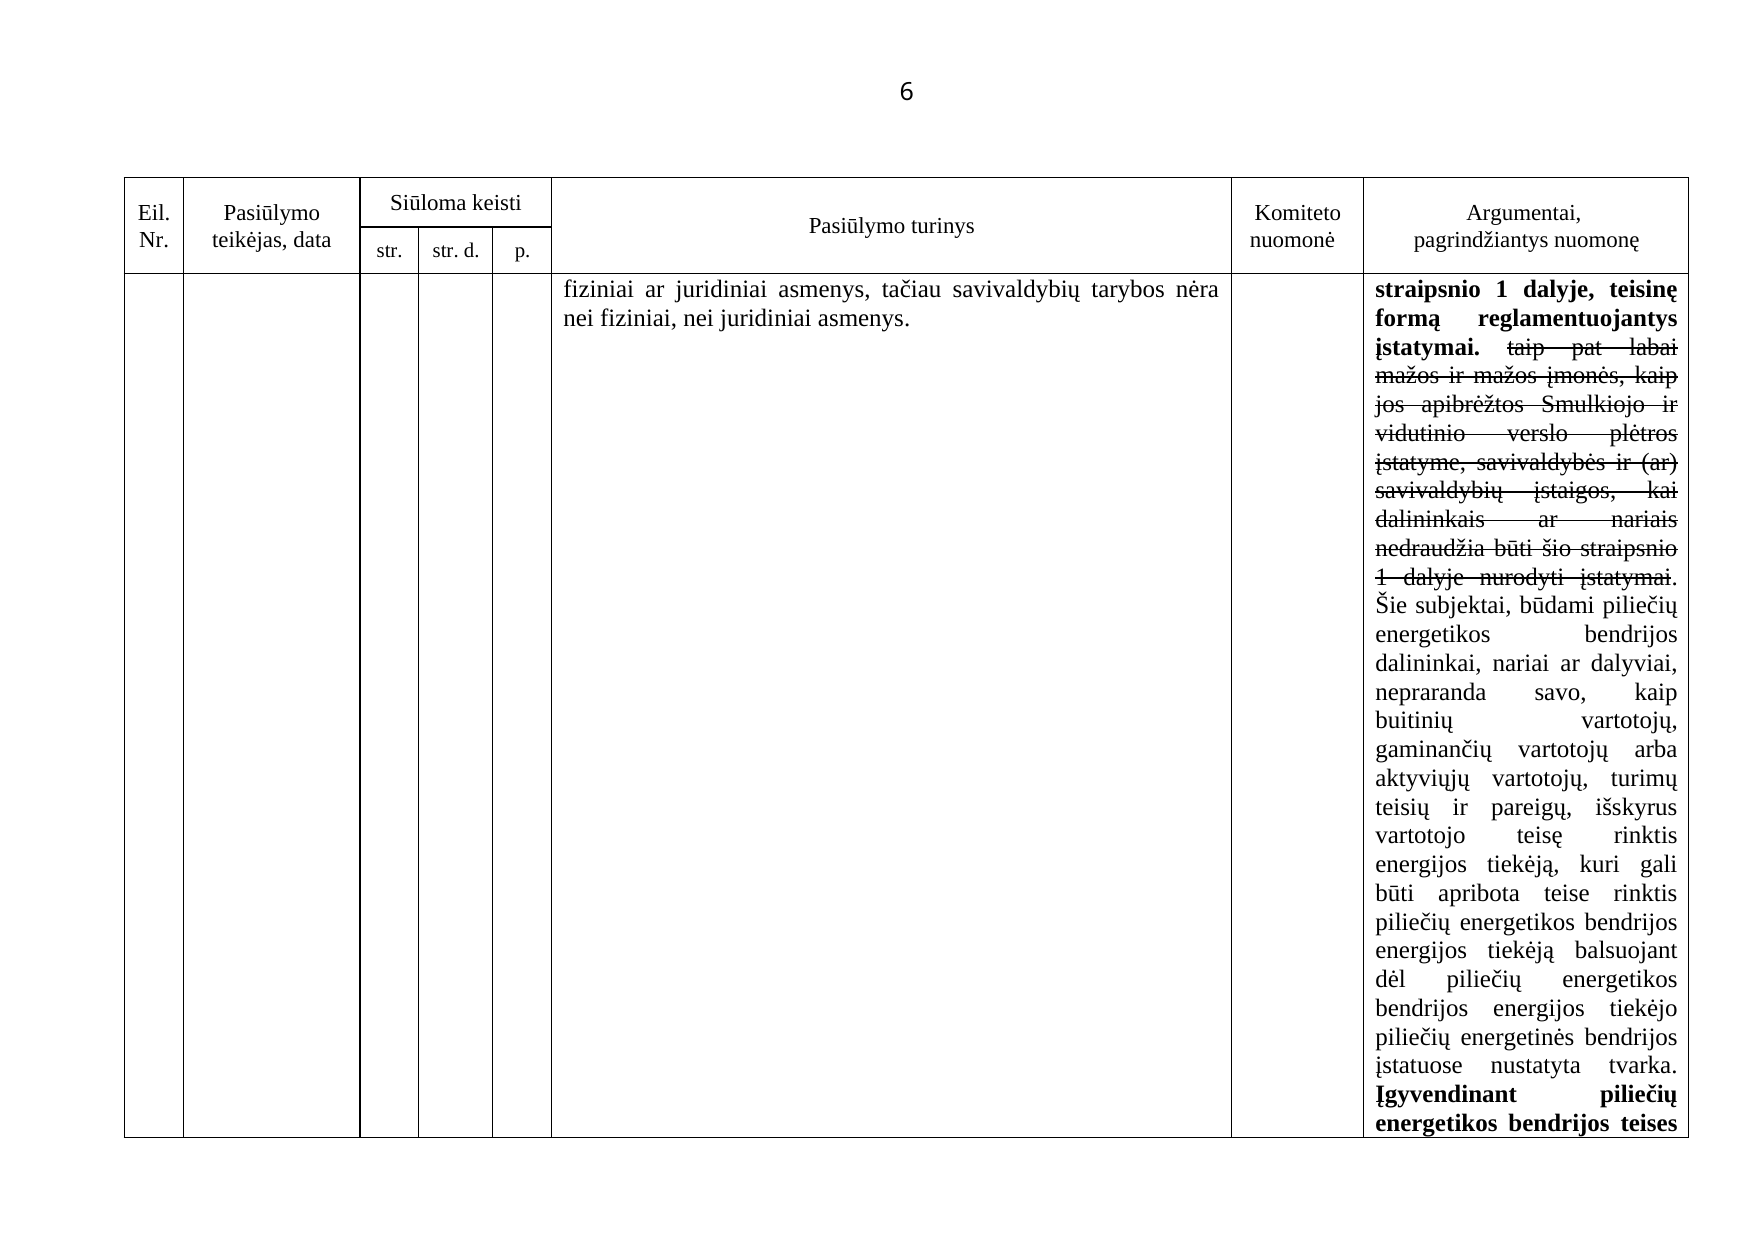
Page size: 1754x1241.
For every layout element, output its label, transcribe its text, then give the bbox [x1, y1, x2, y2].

table_cell [493, 274, 551, 1137]
table_header Komiteto nuomonė [1232, 178, 1363, 273]
table_header Siūloma keisti [361, 178, 551, 226]
table_cell [125, 274, 183, 1137]
table_cell [1232, 274, 1363, 1137]
table_cell [419, 274, 492, 1137]
table_cell p. [493, 228, 551, 273]
table_header Argumentai, pagrindžiantys nuomonę [1364, 178, 1688, 273]
table_header Pasiūlymo turinys [552, 178, 1231, 273]
table_cell [184, 274, 359, 1137]
table_cell str. [361, 228, 418, 273]
table_header Pasiūlymo teikėjas, data [184, 178, 359, 273]
table_cell str. d. [419, 228, 492, 273]
table_header Eil. Nr. [125, 178, 183, 273]
table_cell [361, 274, 418, 1137]
table_cell straipsnio 1 dalyje, teisinę formą reglamentuojantys įstatymai. taip pat labai mažos ir mažos įmonės, kaip jos apibrėžtos Smulkiojo ir vidutinio verslo plėtros įstatyme, savivaldybės ir (ar) savivaldybių įstaigos, kai dalininkais ar nariais nedraudžia būti šio straipsnio 1 dalyje nurodyti įstatymai. Šie subjektai, būdami piliečių energetikos bendrijos dalininkai, nariai ar dalyviai, nepraranda savo, kaip buitinių vartotojų, gaminančių vartotojų arba aktyviųjų vartotojų, turimų teisių ir pareigų, išskyrus vartotojo teisę rinktis energijos tiekėją, kuri gali būti apribota teise rinktis piliečių energetikos bendrijos energijos tiekėją balsuojant dėl piliečių energetikos bendrijos energijos tiekėjo piliečių energetinės bendrijos įstatuose nustatyta tvarka. Įgyvendinant piliečių energetikos bendrijos teises [1364, 274, 1688, 1137]
table_cell fiziniai ar juridiniai asmenys, tačiau savivaldybių tarybos nėra nei fiziniai, nei juridiniai asmenys. [552, 274, 1231, 1137]
